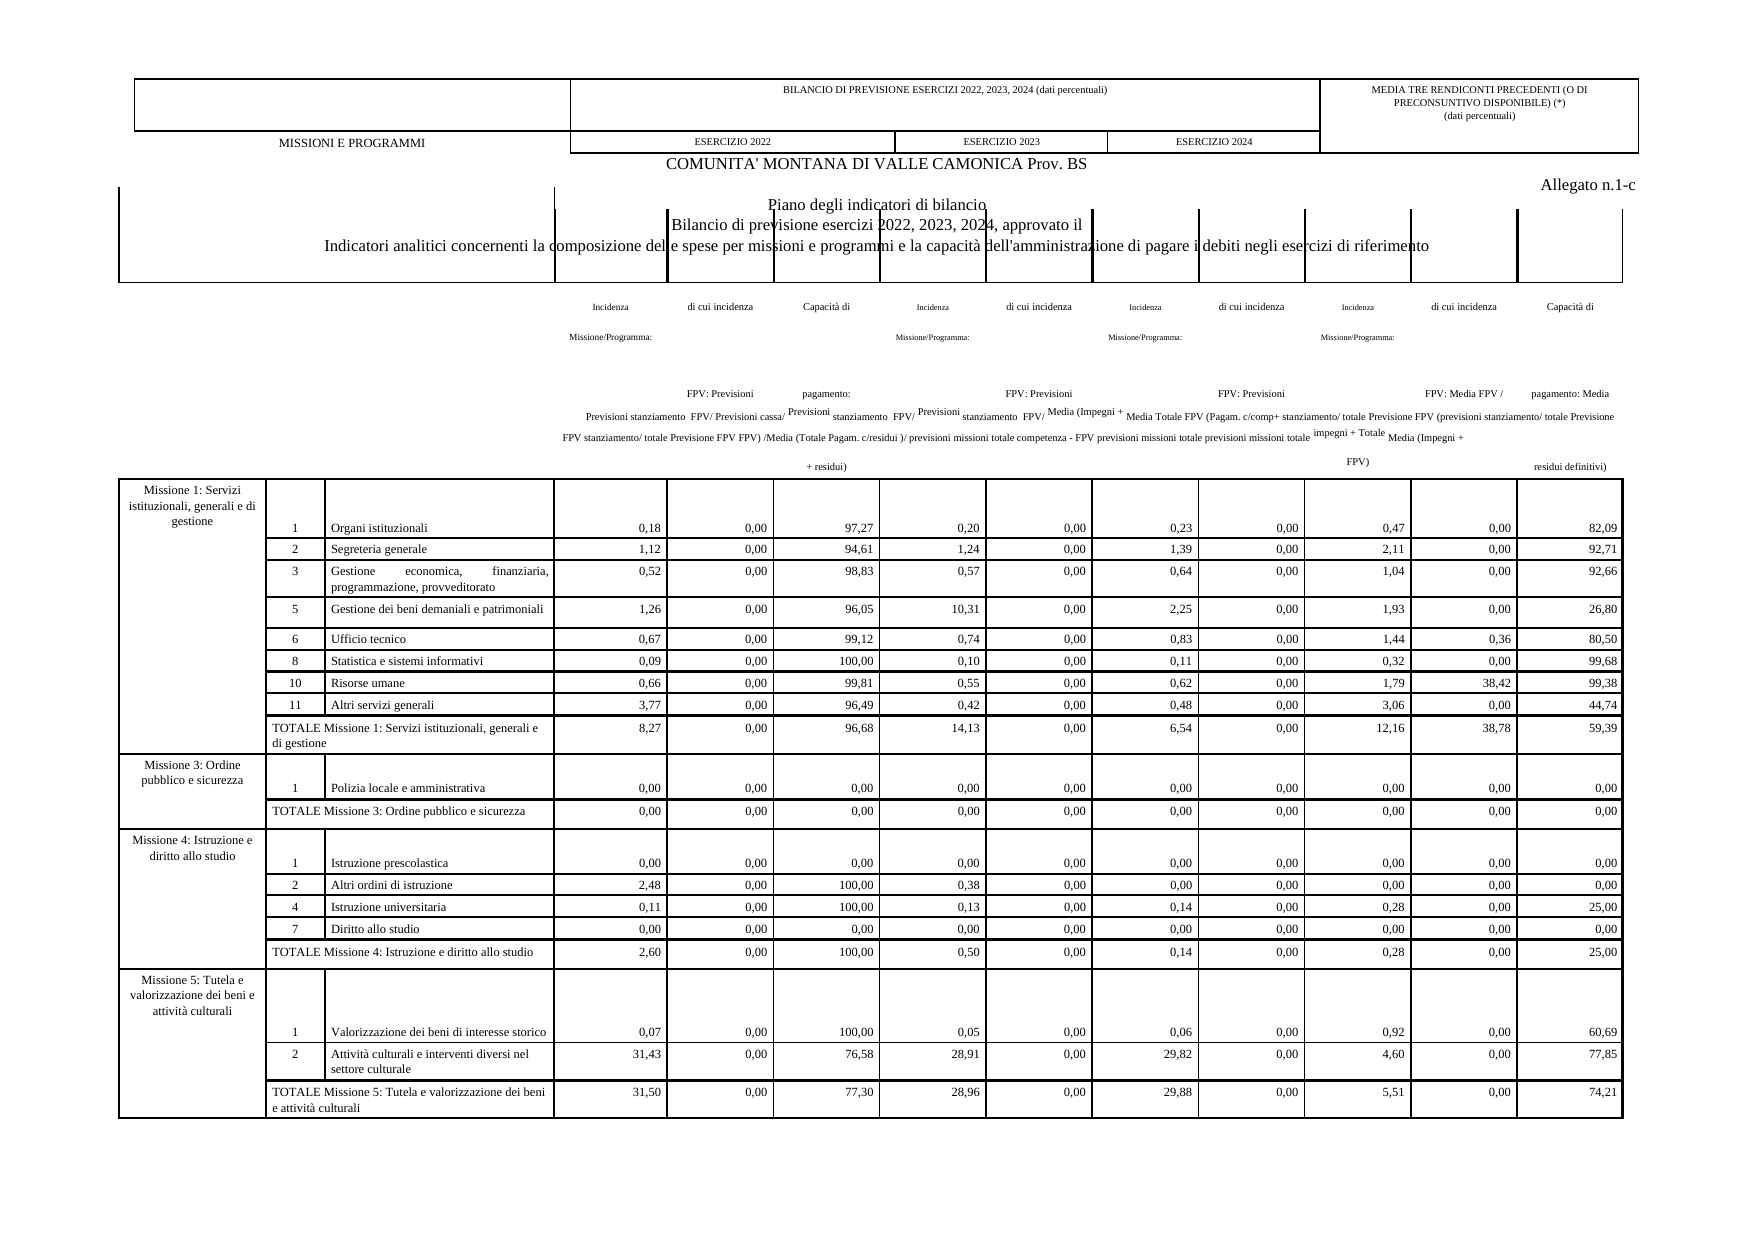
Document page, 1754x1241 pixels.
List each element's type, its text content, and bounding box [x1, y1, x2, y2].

table_cell 0,00 [987, 598, 1091, 627]
table_header 0,00 [987, 480, 1091, 537]
table_cell 99,38 [1518, 673, 1621, 692]
table_cell 0,50 [880, 941, 985, 968]
table_cell 0,38 [880, 875, 985, 894]
table_cell 6 [267, 629, 324, 648]
table_cell 0,00 [1199, 694, 1304, 714]
table_cell 0,00 [987, 561, 1091, 596]
table_cell 0,00 [1412, 941, 1516, 968]
table_cell 0,00 [1412, 970, 1516, 1042]
table_header 0,00 [1412, 480, 1516, 537]
table_cell 98,83 [774, 561, 879, 596]
table_cell 0,00 [1093, 801, 1198, 828]
table_cell 1 [267, 970, 324, 1042]
table_cell 0,00 [1412, 539, 1516, 559]
table_cell 0,57 [880, 561, 985, 596]
table_cell 0,00 [1199, 539, 1304, 559]
table_cell 0,00 [1199, 941, 1304, 968]
table_cell 0,07 [555, 970, 666, 1042]
table_cell 38,42 [1412, 673, 1516, 692]
table_cell 0,00 [987, 673, 1091, 692]
table_cell 0,00 [1199, 801, 1304, 828]
table_cell 0,00 [1199, 561, 1304, 596]
table_cell 0,00 [987, 970, 1091, 1042]
table_cell 0,00 [668, 755, 773, 798]
table_cell 0,00 [987, 830, 1091, 872]
table_cell 38,78 [1412, 717, 1516, 752]
table_cell 1,26 [555, 598, 666, 627]
table_cell Diritto allo studio [326, 918, 553, 938]
table_cell 4 [267, 896, 324, 916]
table_cell 0,00 [1305, 918, 1410, 938]
table_cell 8,27 [555, 717, 666, 752]
table_cell 0,00 [987, 941, 1091, 968]
table_cell 96,68 [774, 717, 879, 752]
table_cell 2,25 [1093, 598, 1198, 627]
table_cell 28,96 [880, 1082, 985, 1117]
table_cell 99,12 [774, 629, 879, 648]
table_cell 25,00 [1518, 896, 1621, 916]
table_cell 2 [267, 875, 324, 894]
table_cell 0,00 [555, 801, 666, 828]
table_cell 100,00 [774, 896, 879, 916]
table_cell 0,00 [668, 561, 773, 596]
table_cell 0,00 [1412, 896, 1516, 916]
text Previsioni stanziamento FPV/ Previsioni cassa/ Previsioni stanziamento FPV/ Previsioni stanziamento FPV/ Media (Impegni + Media Totale FPV (Pagam. c/comp+ stanziamento/ totale Previsione FPV (previsioni stanziamento/ totale Previsione FPV stanziamento/ totale Previsione FPV FPV) /Media (Totale Pagam. c/residui )/ previsioni missioni totale competenza - FPV previsioni missioni totale previsioni missioni totale impegni + Totale Media (Impegni + [562, 406, 1615, 445]
table_cell 2,48 [555, 875, 666, 894]
table_cell 0,00 [1199, 598, 1304, 627]
table_cell 0,00 [1518, 830, 1621, 872]
table_cell 0,00 [1093, 875, 1198, 894]
table_cell 1,24 [880, 539, 985, 559]
table_cell 0,00 [1412, 830, 1516, 872]
table_cell 29,88 [1093, 1082, 1198, 1117]
table_cell 11 [267, 694, 324, 714]
table_cell 0,74 [880, 629, 985, 648]
table_cell 0,00 [880, 801, 985, 828]
table_header 82,09 [1518, 480, 1621, 537]
table_cell 0,00 [1305, 875, 1410, 894]
table_cell Istruzione universitaria [326, 896, 553, 916]
table_header 0,00 [668, 480, 773, 537]
table_cell 0,00 [774, 801, 879, 828]
table_cell 0,55 [880, 673, 985, 692]
table_cell 0,00 [1199, 1043, 1304, 1079]
table_cell Missione 5: Tutela e valorizzazione dei beni e attività culturali [120, 970, 265, 1117]
table_cell 0,00 [987, 755, 1091, 798]
table_cell 0,00 [880, 755, 985, 798]
table_cell 1,44 [1305, 629, 1410, 648]
table_cell 2,11 [1305, 539, 1410, 559]
table_cell 0,00 [668, 1043, 773, 1079]
table_cell 0,00 [1199, 970, 1304, 1042]
table_cell 0,00 [987, 694, 1091, 714]
table_cell 0,00 [668, 717, 773, 752]
table_cell Istruzione prescolastica [326, 830, 553, 872]
table_header 0,20 [880, 480, 985, 537]
table_cell 26,80 [1518, 598, 1621, 627]
table_cell Valorizzazione dei beni di interesse storico [326, 970, 553, 1042]
table_cell 1,39 [1093, 539, 1198, 559]
table_cell 100,00 [774, 875, 879, 894]
table_header Missione 1: Servizi istituzionali, generali e di gestione [120, 480, 265, 752]
table_cell 0,00 [987, 1043, 1091, 1079]
table_cell 0,05 [880, 970, 985, 1042]
table_cell 0,00 [987, 717, 1091, 752]
table_cell 0,00 [1199, 1082, 1304, 1117]
table_cell Altri servizi generali [326, 694, 553, 714]
table_cell 8 [267, 651, 324, 670]
table_cell 2 [267, 1043, 324, 1079]
table_cell 0,00 [987, 1082, 1091, 1117]
table_cell 0,28 [1305, 896, 1410, 916]
table_cell 59,39 [1518, 717, 1621, 752]
table_cell Missione 3: Ordine pubblico e sicurezza [120, 755, 265, 828]
table_cell 0,00 [1305, 801, 1410, 828]
table_cell 0,62 [1093, 673, 1198, 692]
table_cell 0,00 [668, 941, 773, 968]
table_cell Attività culturali e interventi diversi nel settore culturale [326, 1043, 553, 1079]
table_cell 0,00 [774, 918, 879, 938]
text FPV: Previsioni pagamento: FPV: Previsioni FPV: Previsioni FPV: Media FPV / pagamento: Media [134, 376, 1636, 404]
table_cell 77,85 [1518, 1043, 1621, 1079]
table_cell 0,00 [1412, 598, 1516, 627]
table_cell 3,77 [555, 694, 666, 714]
table_cell 0,28 [1305, 941, 1410, 968]
table_cell 0,36 [1412, 629, 1516, 648]
table_cell 14,13 [880, 717, 985, 752]
table_cell 92,66 [1518, 561, 1621, 596]
table_cell Ufficio tecnico [326, 629, 553, 648]
table_header 0,23 [1093, 480, 1198, 537]
table_cell 0,00 [1412, 1082, 1516, 1117]
table_cell 0,10 [880, 651, 985, 670]
table_cell 0,11 [555, 896, 666, 916]
table_cell 0,00 [987, 801, 1091, 828]
table_cell 0,67 [555, 629, 666, 648]
table_cell 100,00 [774, 651, 879, 670]
table_cell 10 [267, 673, 324, 692]
table_cell 0,00 [668, 694, 773, 714]
table_cell 0,00 [1412, 875, 1516, 894]
table_header 1 [267, 480, 324, 537]
table_cell 29,82 [1093, 1043, 1198, 1079]
table_cell 0,00 [668, 970, 773, 1042]
table_cell 0,00 [1199, 896, 1304, 916]
table_cell 0,00 [668, 830, 773, 872]
table_cell 0,00 [1093, 755, 1198, 798]
table_cell 99,68 [1518, 651, 1621, 670]
table_cell 0,00 [987, 896, 1091, 916]
table_cell 0,00 [1199, 629, 1304, 648]
table_cell 0,00 [668, 629, 773, 648]
table_cell Missione 4: Istruzione e diritto allo studio [120, 830, 265, 968]
table_cell 0,14 [1093, 941, 1198, 968]
table_cell 0,00 [668, 651, 773, 670]
table_cell 6,54 [1093, 717, 1198, 752]
table_cell 60,69 [1518, 970, 1621, 1042]
table_cell 0,00 [1412, 801, 1516, 828]
table_cell 0,00 [774, 755, 879, 798]
table_cell 0,00 [668, 896, 773, 916]
table_cell 94,61 [774, 539, 879, 559]
table_cell 2,60 [555, 941, 666, 968]
table_cell Gestione economica, finanziaria, programmazione, provveditorato [326, 561, 553, 596]
table_cell 0,00 [1412, 918, 1516, 938]
table_cell Altri ordini di istruzione [326, 875, 553, 894]
table_cell 0,00 [668, 875, 773, 894]
table_cell 0,00 [987, 539, 1091, 559]
table_cell 0,00 [1199, 875, 1304, 894]
table_cell 0,52 [555, 561, 666, 596]
table_cell 0,00 [1199, 918, 1304, 938]
table_cell 0,00 [1518, 918, 1621, 938]
table_cell 0,00 [987, 651, 1091, 670]
table_cell 0,00 [1518, 801, 1621, 828]
table_cell 7 [267, 918, 324, 938]
table_cell 0,00 [1199, 830, 1304, 872]
table_header 97,27 [774, 480, 879, 537]
table_cell 0,00 [880, 918, 985, 938]
table_cell 31,50 [555, 1082, 666, 1117]
table_cell 0,66 [555, 673, 666, 692]
table_cell 0,00 [668, 598, 773, 627]
table_cell 0,00 [555, 830, 666, 872]
table_cell 0,00 [668, 539, 773, 559]
table_header 0,00 [1199, 480, 1304, 537]
table_header 0,18 [555, 480, 666, 537]
table_cell 0,00 [555, 918, 666, 938]
table_cell 0,00 [1518, 755, 1621, 798]
table_cell 1,93 [1305, 598, 1410, 627]
table_cell TOTALE Missione 1: Servizi istituzionali, generali e di gestione [267, 717, 553, 752]
table_cell 0,83 [1093, 629, 1198, 648]
table_cell 12,16 [1305, 717, 1410, 752]
table_cell 0,00 [668, 1082, 773, 1117]
table_cell 0,00 [987, 875, 1091, 894]
table_cell 0,32 [1305, 651, 1410, 670]
table_cell 1 [267, 830, 324, 872]
table_cell 1,12 [555, 539, 666, 559]
table_cell 28,91 [880, 1043, 985, 1079]
table_cell 100,00 [774, 970, 879, 1042]
table_cell 0,00 [1412, 561, 1516, 596]
table_cell 74,21 [1518, 1082, 1621, 1117]
table_cell 0,00 [668, 801, 773, 828]
table_cell 99,81 [774, 673, 879, 692]
table_cell TOTALE Missione 5: Tutela e valorizzazione dei beni e attività culturali [267, 1082, 553, 1117]
table_cell 0,00 [774, 830, 879, 872]
table_cell Risorse umane [326, 673, 553, 692]
table_cell 0,06 [1093, 970, 1198, 1042]
table_cell 96,05 [774, 598, 879, 627]
table_cell 0,00 [1412, 694, 1516, 714]
table_cell Segreteria generale [326, 539, 553, 559]
table_cell 0,00 [668, 918, 773, 938]
table_cell 0,00 [1305, 755, 1410, 798]
table_cell 3 [267, 561, 324, 596]
table_header 0,47 [1305, 480, 1410, 537]
table_cell 0,42 [880, 694, 985, 714]
table_cell 92,71 [1518, 539, 1621, 559]
table_cell 44,74 [1518, 694, 1621, 714]
table_cell 80,50 [1518, 629, 1621, 648]
table_cell 0,92 [1305, 970, 1410, 1042]
table_cell 0,09 [555, 651, 666, 670]
table_cell 4,60 [1305, 1043, 1410, 1079]
table_cell TOTALE Missione 4: Istruzione e diritto allo studio [267, 941, 553, 968]
table_cell 0,00 [1305, 830, 1410, 872]
table_cell 1 [267, 755, 324, 798]
table_cell Gestione dei beni demaniali e patrimoniali [326, 598, 553, 627]
table_cell 0,00 [1199, 717, 1304, 752]
text + residui) FPV) residui definitivi) [134, 448, 1636, 476]
table_cell 2 [267, 539, 324, 559]
table_cell 0,00 [1518, 875, 1621, 894]
table_header Organi istituzionali [326, 480, 553, 537]
table_cell 0,00 [880, 830, 985, 872]
table_cell 0,00 [987, 629, 1091, 648]
table_cell 0,13 [880, 896, 985, 916]
table_cell 0,64 [1093, 561, 1198, 596]
table_cell 0,00 [1093, 918, 1198, 938]
table_cell 1,04 [1305, 561, 1410, 596]
table_cell 1,79 [1305, 673, 1410, 692]
table_cell 31,43 [555, 1043, 666, 1079]
table_cell Statistica e sistemi informativi [326, 651, 553, 670]
table_cell 0,00 [555, 755, 666, 798]
table_cell 0,00 [668, 673, 773, 692]
table_cell 0,00 [1412, 755, 1516, 798]
table_cell 0,14 [1093, 896, 1198, 916]
table_cell TOTALE Missione 3: Ordine pubblico e sicurezza [267, 801, 553, 828]
table_cell 0,00 [987, 918, 1091, 938]
table_cell 0,00 [1412, 651, 1516, 670]
table_cell 10,31 [880, 598, 985, 627]
table_cell 3,06 [1305, 694, 1410, 714]
table_cell 0,00 [1199, 673, 1304, 692]
table_cell 0,00 [1199, 755, 1304, 798]
table_cell 76,58 [774, 1043, 879, 1079]
table_cell 96,49 [774, 694, 879, 714]
table_cell 0,48 [1093, 694, 1198, 714]
table_cell 0,00 [1412, 1043, 1516, 1079]
table_cell 5,51 [1305, 1082, 1410, 1117]
table_cell 100,00 [774, 941, 879, 968]
table_cell 0,00 [1093, 830, 1198, 872]
table_cell 77,30 [774, 1082, 879, 1117]
table_cell 0,11 [1093, 651, 1198, 670]
table_cell 0,00 [1199, 651, 1304, 670]
table_cell 25,00 [1518, 941, 1621, 968]
table_cell Polizia locale e amministrativa [326, 755, 553, 798]
table_cell 5 [267, 598, 324, 627]
